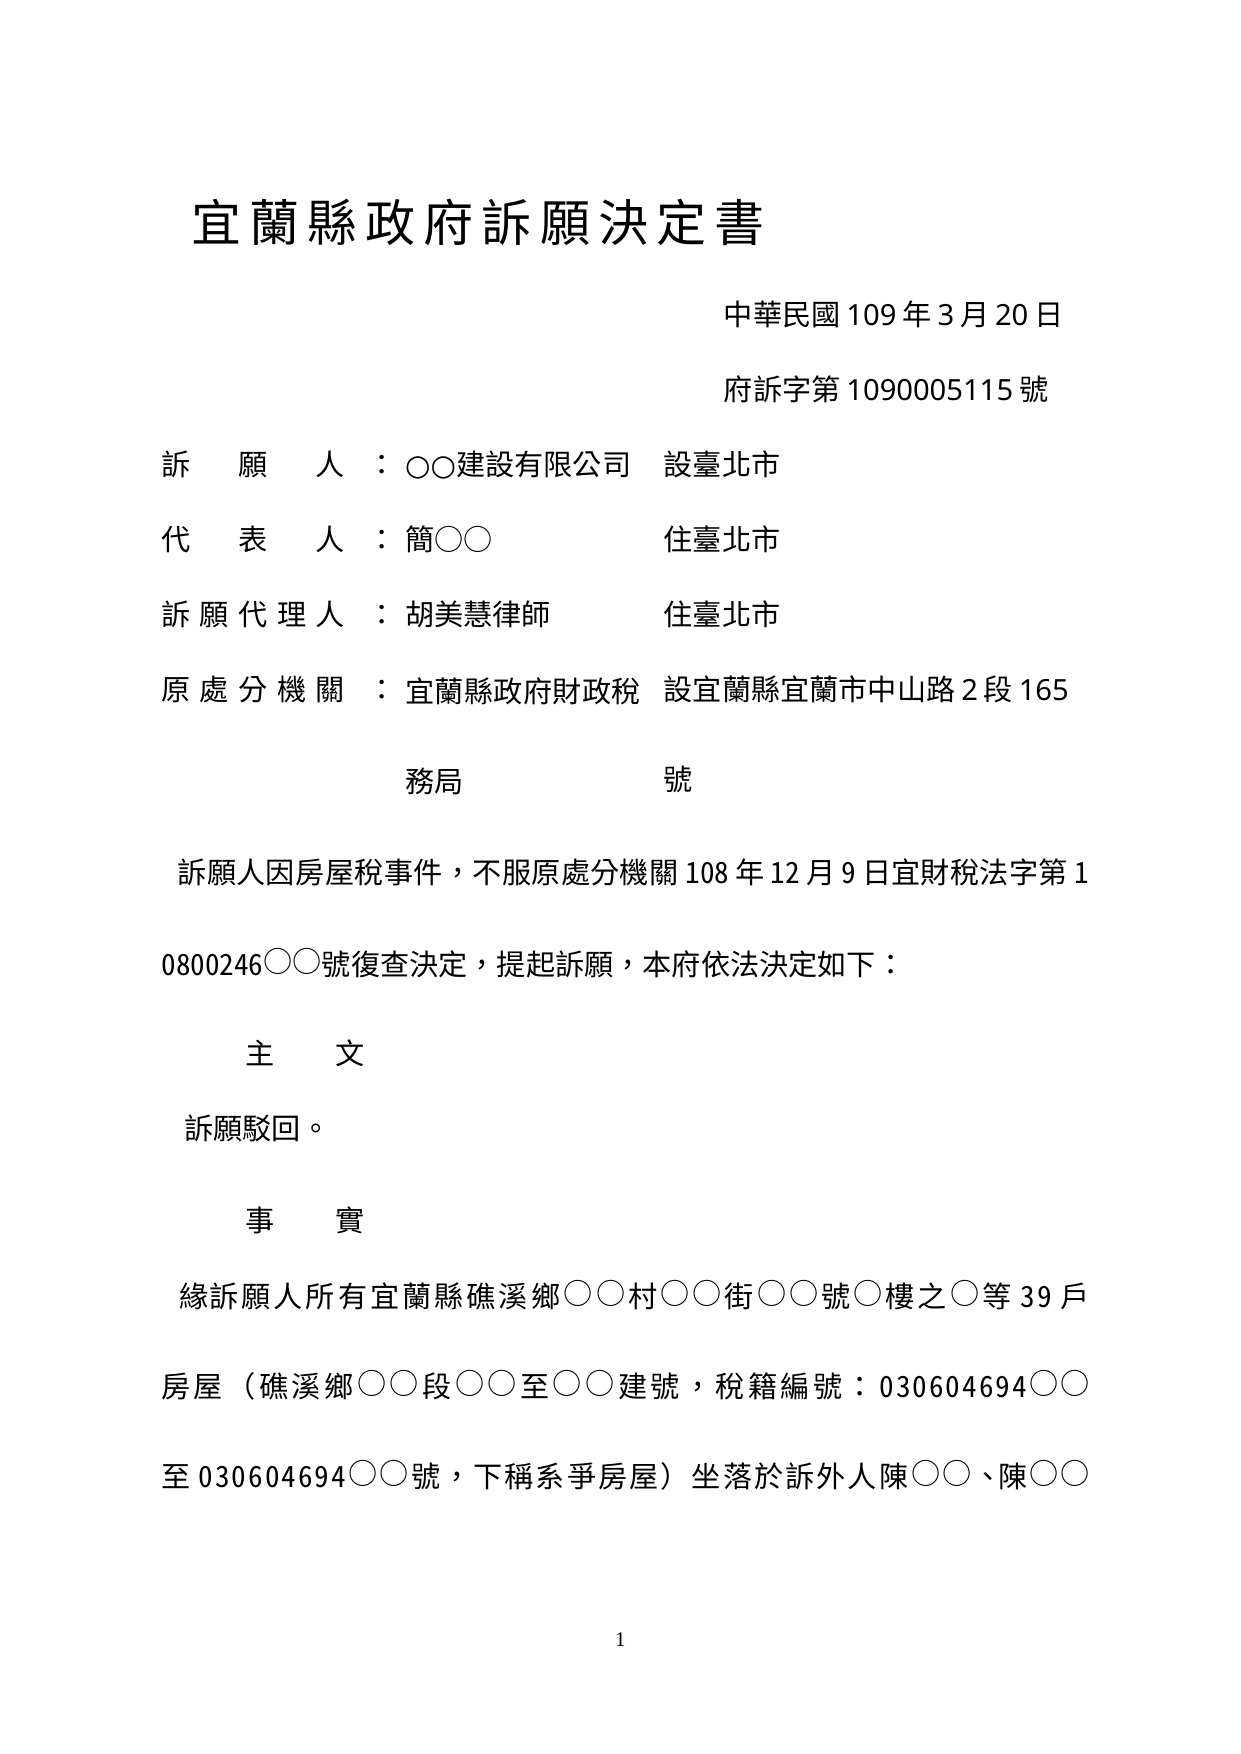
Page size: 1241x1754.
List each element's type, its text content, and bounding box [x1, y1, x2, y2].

table_header 宜蘭縣政府訴願決定書 [150, 165, 776, 277]
table_cell ○○建設有限公司 [394, 427, 652, 502]
table_cell [150, 352, 712, 427]
table_cell [150, 277, 712, 352]
table_cell 府訴字第1090005115號 [713, 352, 1101, 427]
table_cell ： [356, 652, 394, 833]
table_cell 代表人 [150, 502, 356, 577]
table_cell 事實 [234, 1181, 376, 1256]
table_cell [150, 1181, 234, 1256]
table_cell 訴願人因房屋稅事件，不服原處分機關108年12月9日宜財稅法字第10800246○○號復查決定，提起訴願，本府依法決定如下： [150, 833, 1101, 1014]
table_cell 緣訴願人所有宜蘭縣礁溪鄉○○村○○街○○號○樓之○等39戶房屋（礁溪鄉○○段○○至○○建號，稅籍編號：030604694○○至030604694○○號，下稱系爭房屋）坐落於訴外人陳○○、陳○○ [150, 1256, 1101, 1511]
table_cell ： [356, 502, 394, 577]
table_header [776, 165, 1101, 277]
table_cell 訴願代理人 [150, 577, 356, 652]
table_cell ： [356, 427, 394, 502]
table_cell 設臺北市 [652, 427, 1101, 502]
table_cell 住臺北市 [652, 577, 1101, 652]
table_cell 訴願人 [150, 427, 356, 502]
table_cell 胡美慧律師 [394, 577, 652, 652]
table_cell [376, 1181, 1101, 1256]
table_cell 主文 [234, 1015, 376, 1089]
table_cell 設宜蘭縣宜蘭市中山路2段165號 [652, 652, 1101, 833]
table_cell 中華民國109年3月20日 [713, 277, 1101, 352]
table_cell [150, 1015, 234, 1089]
table_cell 住臺北市 [652, 502, 1101, 577]
table_cell [376, 1015, 1101, 1089]
table_cell 原處分機關 [150, 652, 356, 833]
table_cell 訴願駁回。 [150, 1090, 1101, 1181]
table_cell ： [356, 577, 394, 652]
table_cell 簡○○ [394, 502, 652, 577]
table_cell 宜蘭縣政府財政稅務局 [394, 652, 652, 833]
